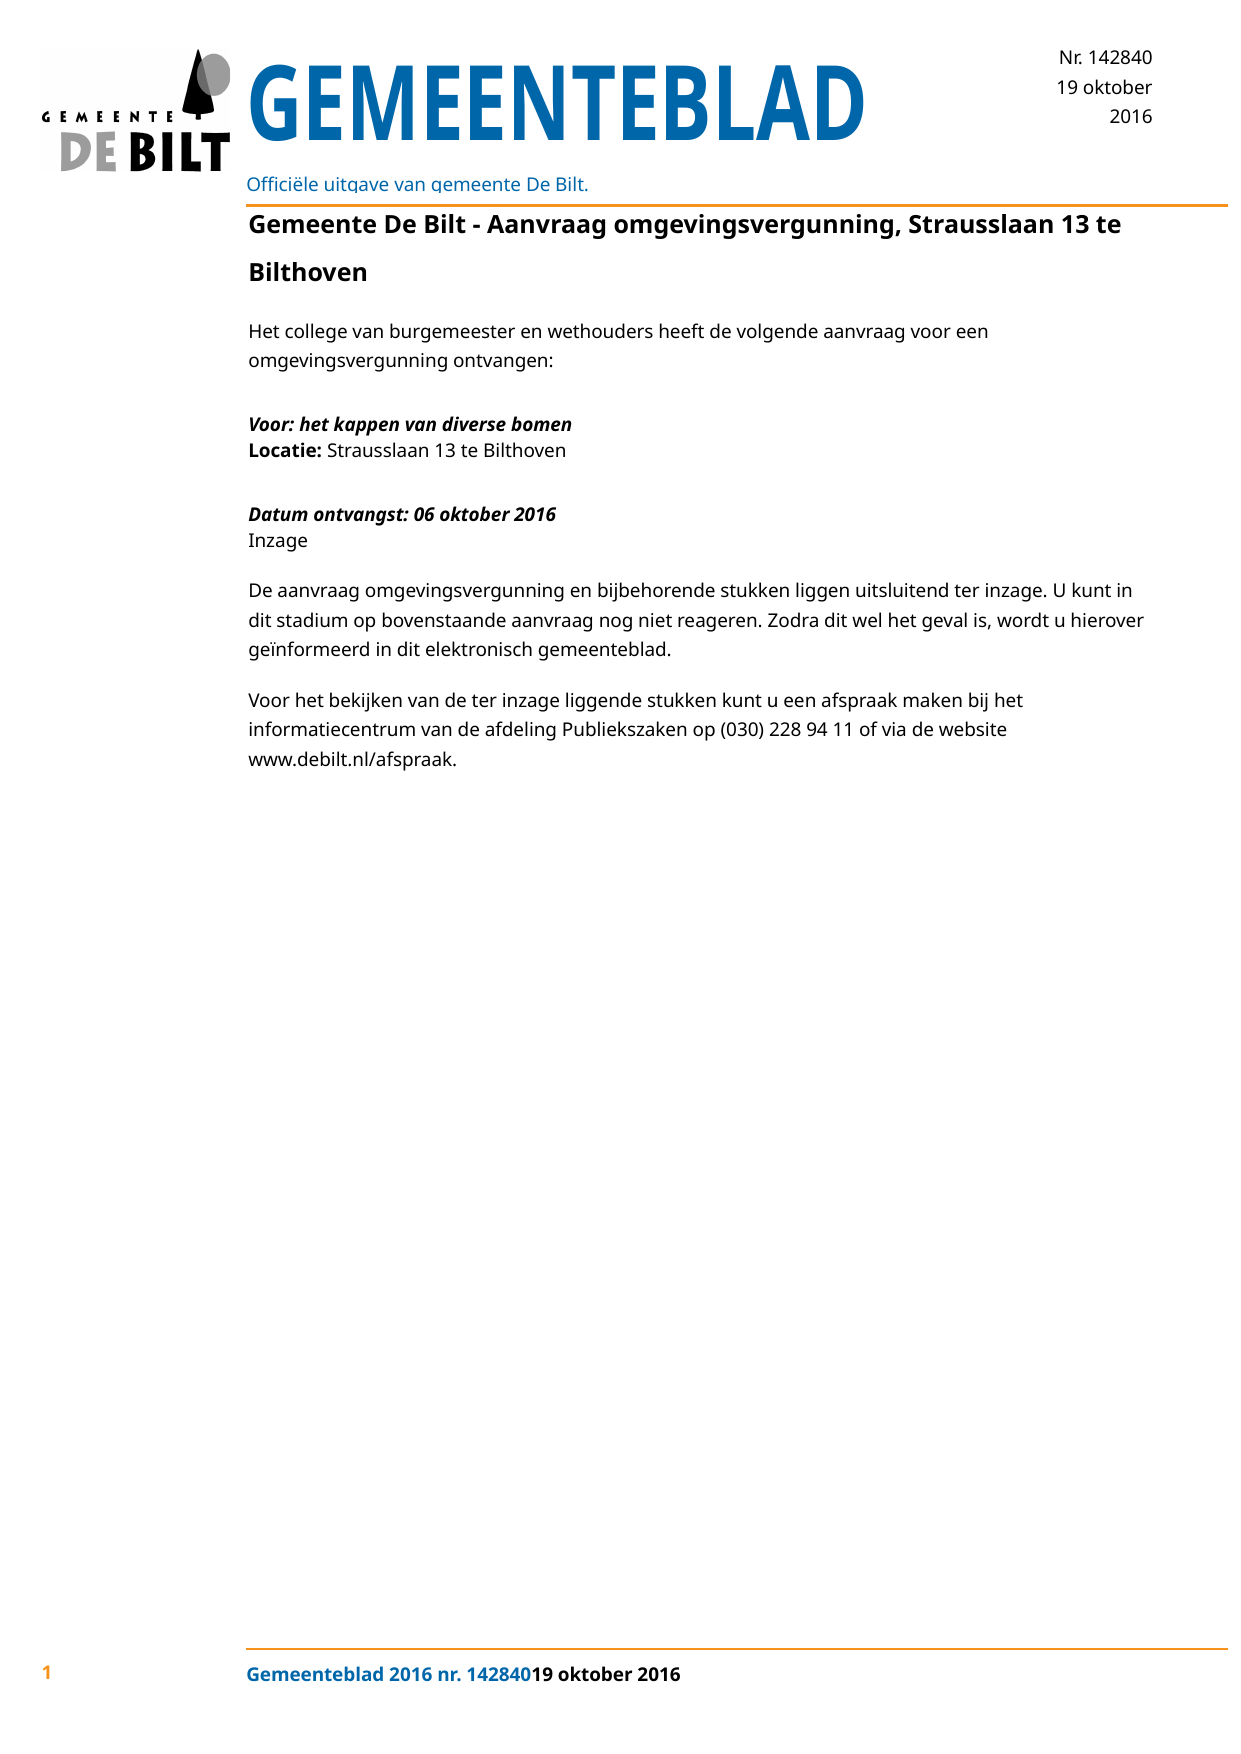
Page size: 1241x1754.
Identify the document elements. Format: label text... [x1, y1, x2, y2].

text De aanvraag omgevingsvergunning en bijbehorende stukken liggen uitsluitend ter inzage. U kunt in dit stadium op bovenstaande aanvraag nog niet reageren. Zodra dit wel het geval is, wordt u hierover geïnformeerd in dit elektronisch gemeenteblad. [248, 577, 1152, 662]
text Datum ontvangst: 06 oktober 2016 [248, 501, 1152, 527]
text Locatie: Strausslaan 13 te Bilthoven [248, 437, 1152, 463]
text Het college van burgemeester en wethouders heeft de volgende aanvraag voor een omgevingsvergunning ontvangen: [248, 318, 1152, 373]
picture [41, 47, 231, 172]
text Voor: het kappen van diverse bomen [248, 411, 1152, 437]
text Inzage [248, 527, 1152, 553]
text Voor het bekijken van de ter inzage liggende stukken kunt u een afspraak maken bij het informatiecentrum van de afdeling Publiekszaken op (030) 228 94 11 of via de website www.debilt.nl/afspraak. [248, 687, 1152, 772]
text Gemeente De Bilt - Aanvraag omgevingsvergunning, Strausslaan 13 te Bilthoven [248, 207, 1152, 288]
